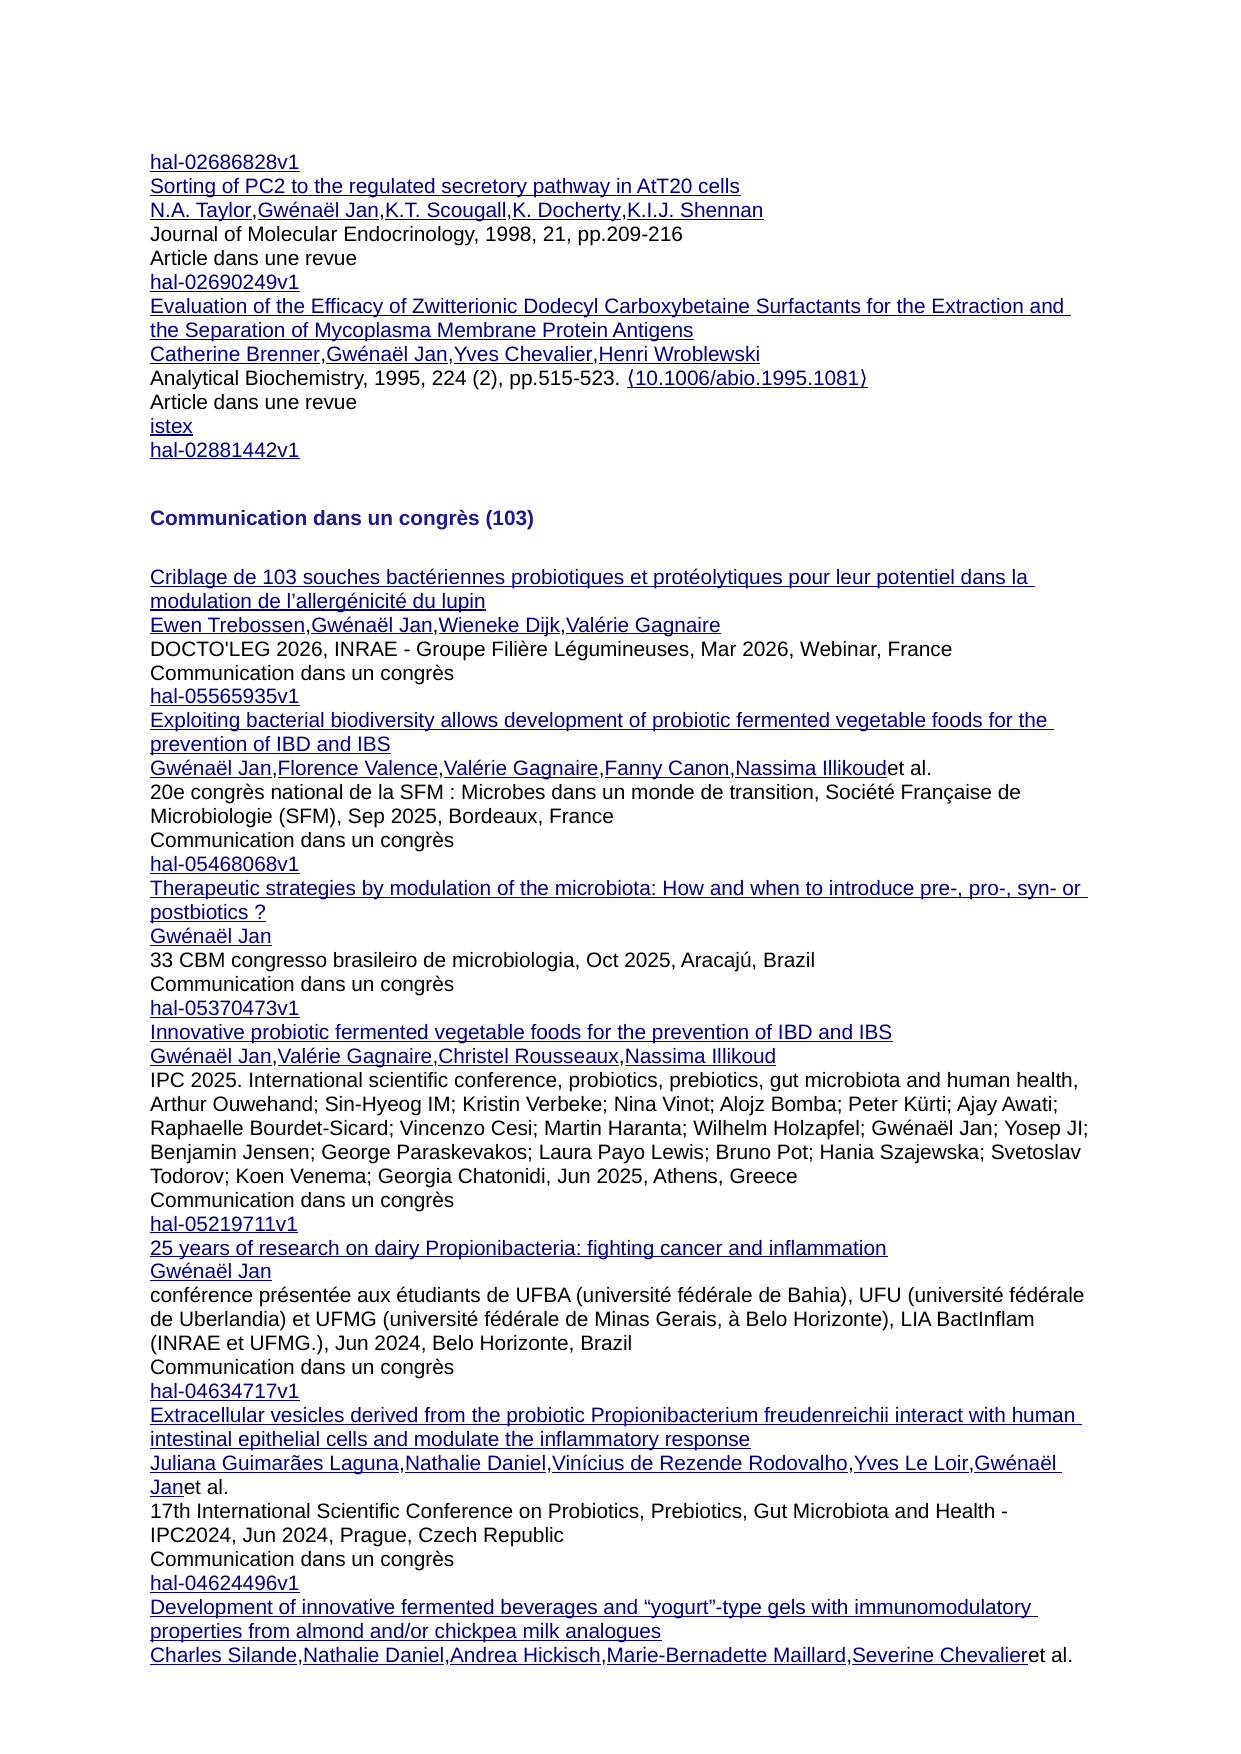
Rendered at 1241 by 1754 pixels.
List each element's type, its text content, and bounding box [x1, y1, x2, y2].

table_cell hal-02686828v1 [150, 150, 1090, 174]
table_cell Therapeutic strategies by modulation of the microbiota: How and when to introduce pre-, pro-, syn- or postbiotics ? Gwénaël Jan 33 CBM congresso brasileiro de microbiologia, Oct 2025, Aracajú, Brazil Communication dans un congrès hal-05370473v1 [150, 876, 1090, 1020]
table_cell Innovative probiotic fermented vegetable foods for the prevention of IBD and IBS Gwénaël Jan,Valérie Gagnaire,Christel Rousseaux,Nassima Illikoud IPC 2025. International scientific conference, probiotics, prebiotics, gut microbiota and human health, Arthur Ouwehand; Sin-Hyeog IM; Kristin Verbeke; Nina Vinot; Alojz Bomba; Peter Kürti; Ajay Awati; Raphaelle Bourdet-Sicard; Vincenzo Cesi; Martin Haranta; Wilhelm Holzapfel; Gwénaël Jan; Yosep JI; Benjamin Jensen; George Paraskevakos; Laura Payo Lewis; Bruno Pot; Hania Szajewska; Svetoslav Todorov; Koen Venema; Georgia Chatonidi, Jun 2025, Athens, Greece Communication dans un congrès hal-05219711v1 [150, 1020, 1090, 1235]
table_cell Sorting of PC2 to the regulated secretory pathway in AtT20 cells N.A. Taylor,Gwénaël Jan,K.T. Scougall,K. Docherty,K.I.J. Shennan Journal of Molecular Endocrinology, 1998, 21, pp.209-216 Article dans une revue hal-02690249v1 [150, 174, 1090, 294]
table_cell 25 years of research on dairy Propionibacteria: fighting cancer and inflammation Gwénaël Jan conférence présentée aux étudiants de UFBA (université fédérale de Bahia), UFU (université fédérale de Uberlandia) et UFMG (université fédérale de Minas Gerais, à Belo Horizonte), LIA BactInflam (INRAE et UFMG.), Jun 2024, Belo Horizonte, Brazil Communication dans un congrès hal-04634717v1 [150, 1235, 1090, 1403]
table_header Criblage de 103 souches bactériennes probiotiques et protéolytiques pour leur potentiel dans la modulation de l’allergénicité du lupin Ewen Trebossen,Gwénaël Jan,Wieneke Dijk,Valérie Gagnaire DOCTO'LEG 2026, INRAE - Groupe Filière Légumineuses, Mar 2026, Webinar, France Communication dans un congrès hal-05565935v1 [150, 565, 1090, 708]
table_cell Development of innovative fermented beverages and “yogurt”-type gels with immunomodulatory properties from almond and/or chickpea milk analogues Charles Silande,Nathalie Daniel,Andrea Hickisch,Marie-Bernadette Maillard,Severine Chevalieret al. [150, 1595, 1090, 1667]
table_cell Evaluation of the Efficacy of Zwitterionic Dodecyl Carboxybetaine Surfactants for the Extraction and the Separation of Mycoplasma Membrane Protein Antigens Catherine Brenner,Gwénaël Jan,Yves Chevalier,Henri Wroblewski Analytical Biochemistry, 1995, 224 (2), pp.515-523. ⟨10.1006/abio.1995.1081⟩ Article dans une revue istex hal-02881442v1 [150, 294, 1090, 461]
table_cell Exploiting bacterial biodiversity allows development of probiotic fermented vegetable foods for the prevention of IBD and IBS Gwénaël Jan,Florence Valence,Valérie Gagnaire,Fanny Canon,Nassima Illikoudet al. 20e congrès national de la SFM : Microbes dans un monde de transition, Société Française de Microbiologie (SFM), Sep 2025, Bordeaux, France Communication dans un congrès hal-05468068v1 [150, 708, 1090, 876]
subtitle Communication dans un congrès (103) [150, 506, 1090, 530]
table_cell Extracellular vesicles derived from the probiotic Propionibacterium freudenreichii interact with human intestinal epithelial cells and modulate the inflammatory response Juliana Guimarães Laguna,Nathalie Daniel,Vinícius de Rezende Rodovalho,Yves Le Loir,Gwénaël Janet al. 17th International Scientific Conference on Probiotics, Prebiotics, Gut Microbiota and Health - IPC2024, Jun 2024, Prague, Czech Republic Communication dans un congrès hal-04624496v1 [150, 1403, 1090, 1595]
